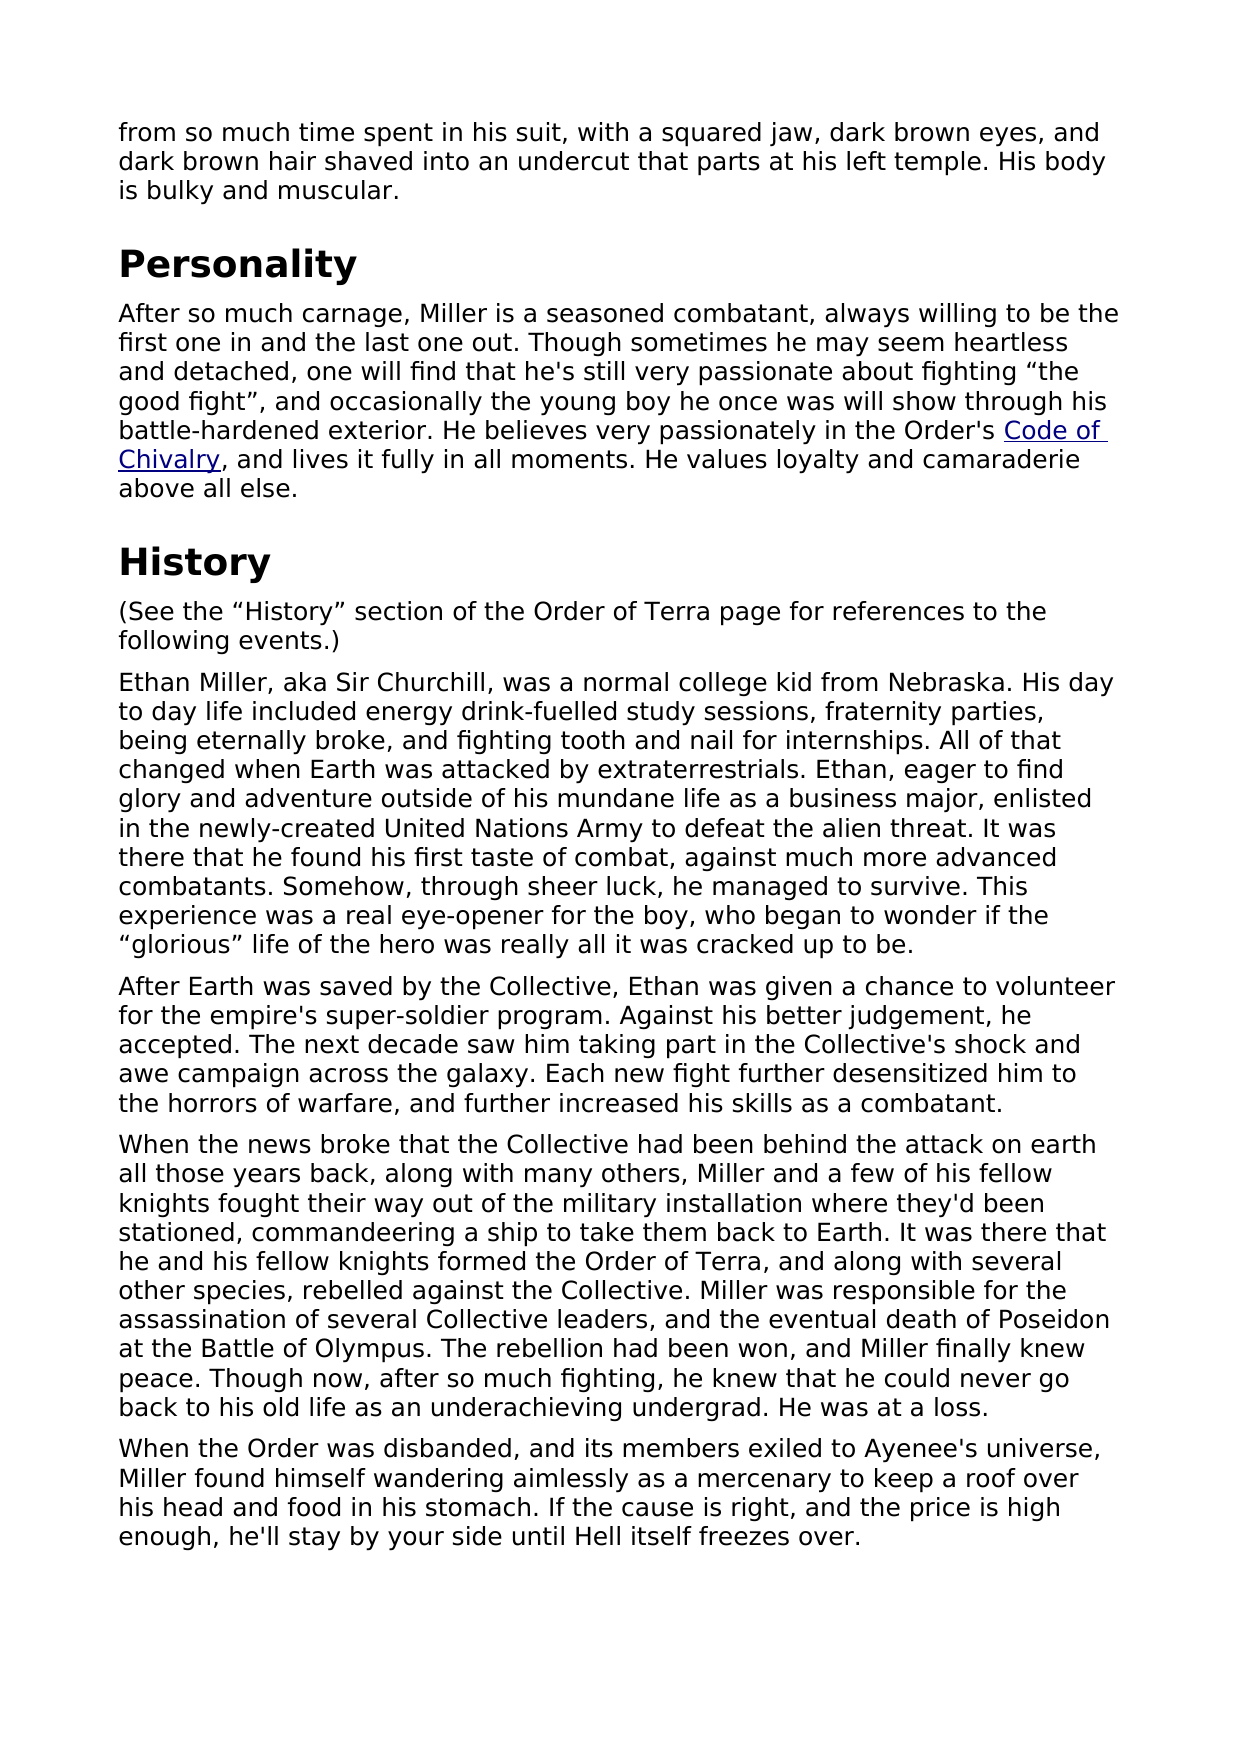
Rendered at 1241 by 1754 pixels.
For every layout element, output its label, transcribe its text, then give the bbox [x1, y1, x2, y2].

text When the Order was disbanded, and its members exiled to Ayenee's universe, Miller found himself wandering aimlessly as a mercenary to keep a roof over his head and food in his stomach. If the cause is right, and the price is high enough, he'll stay by your side until Hell itself freezes over. [118, 1434, 1122, 1551]
text After so much carnage, Miller is a seasoned combatant, always willing to be the first one in and the last one out. Though sometimes he may seem heartless and detached, one will find that he's still very passionate about fighting “the good fight”, and occasionally the young boy he once was will show through his battle-hardened exterior. He believes very passionately in the Order's Code of Chivalry, and lives it fully in all moments. He values loyalty and camaraderie above all else. [118, 299, 1122, 503]
subtitle History [118, 541, 1122, 584]
text After Earth was saved by the Collective, Ethan was given a chance to volunteer for the empire's super-soldier program. Against his better judgement, he accepted. The next decade saw him taking part in the Collective's shock and awe campaign across the galaxy. Each new fight further desensitized him to the horrors of warfare, and further increased his skills as a combatant. [118, 972, 1122, 1118]
text Ethan Miller, aka Sir Churchill, was a normal college kid from Nebraska. His day to day life included energy drink-fuelled study sessions, fraternity parties, being eternally broke, and fighting tooth and nail for internships. All of that changed when Earth was attacked by extraterrestrials. Ethan, eager to find glory and adventure outside of his mundane life as a business major, enlisted in the newly-created United Nations Army to defeat the alien threat. It was there that he found his first taste of combat, against much more advanced combatants. Somehow, through sheer luck, he managed to survive. This experience was a real eye-opener for the boy, who began to wonder if the “glorious” life of the hero was really all it was cracked up to be. [118, 668, 1122, 959]
text (See the “History” section of the Order of Terra page for references to the following events.) [118, 597, 1122, 655]
text When the news broke that the Collective had been behind the attack on earth all those years back, along with many others, Miller and a few of his fellow knights fought their way out of the military installation where they'd been stationed, commandeering a ship to take them back to Earth. It was there that he and his fellow knights formed the Order of Terra, and along with several other species, rebelled against the Collective. Miller was responsible for the assassination of several Collective leaders, and the eventual death of Poseidon at the Battle of Olympus. The rebellion had been won, and Miller finally knew peace. Though now, after so much fighting, he knew that he could never go back to his old life as an underachieving undergrad. He was at a loss. [118, 1130, 1122, 1422]
text from so much time spent in his suit, with a squared jaw, dark brown eyes, and dark brown hair shaved into an undercut that parts at his left temple. His body is bulky and muscular. [118, 118, 1122, 206]
subtitle Personality [118, 243, 1122, 287]
